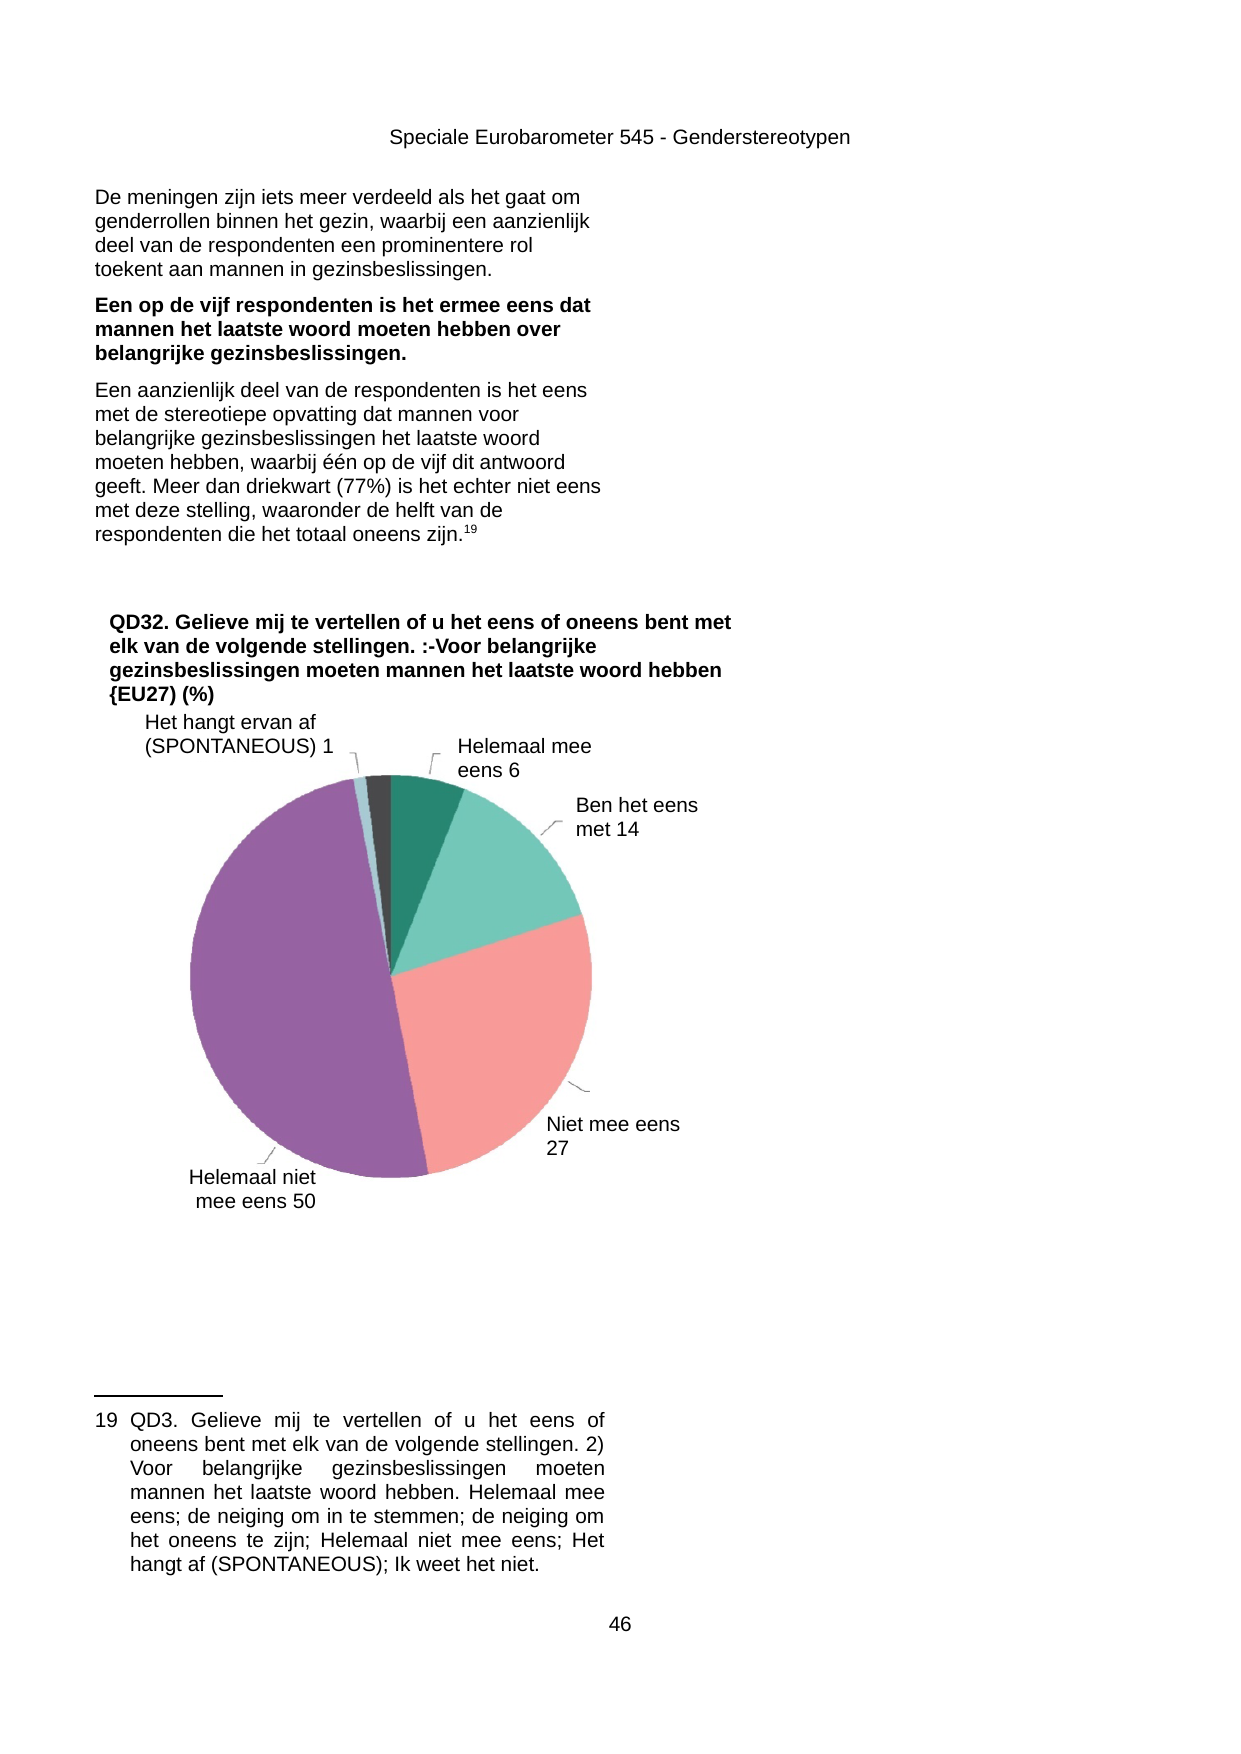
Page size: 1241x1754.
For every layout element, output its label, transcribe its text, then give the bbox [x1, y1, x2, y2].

picture [183, 743, 192, 752]
picture [285, 1174, 290, 1182]
picture [183, 743, 598, 1182]
picture [284, 743, 291, 752]
picture [234, 1174, 239, 1182]
picture [242, 743, 247, 751]
text QD3. Gelieve mij te vertellen of u het eens of oneens bent met elk van de volgende stellingen. 2) Voor belangrijke gezinsbeslissingen moeten mannen het laatste woord hebben. Helemaal mee eens; de neiging om in te stemmen; de neiging om het oneens te zijn; Helemaal niet mee eens; Het hangt af (SPONTANEOUS); Ik weet het niet. [94, 1408, 605, 1576]
text Een aanzienlijk deel van de respondenten is het eens met de stereotiepe opvatting dat mannen voor belangrijke gezinsbeslissingen het laatste woord moeten hebben, waarbij één op de vijf dit antwoord geeft. Meer dan driekwart (77%) is het echter niet eens met deze stelling, waaronder de helft van de respondenten die het totaal oneens zijn. [94, 378, 605, 546]
text De meningen zijn iets meer verdeeld als het gaat om genderrollen binnen het gezin, waarbij een aanzienlijk deel van de respondenten een prominentere rol toekent aan mannen in gezinsbeslissingen. [94, 184, 605, 280]
text Een op de vijf respondenten is het ermee eens dat mannen het laatste woord moeten hebben over belangrijke gezinsbeslissingen. [94, 293, 605, 365]
picture [202, 743, 207, 751]
picture [267, 743, 277, 752]
